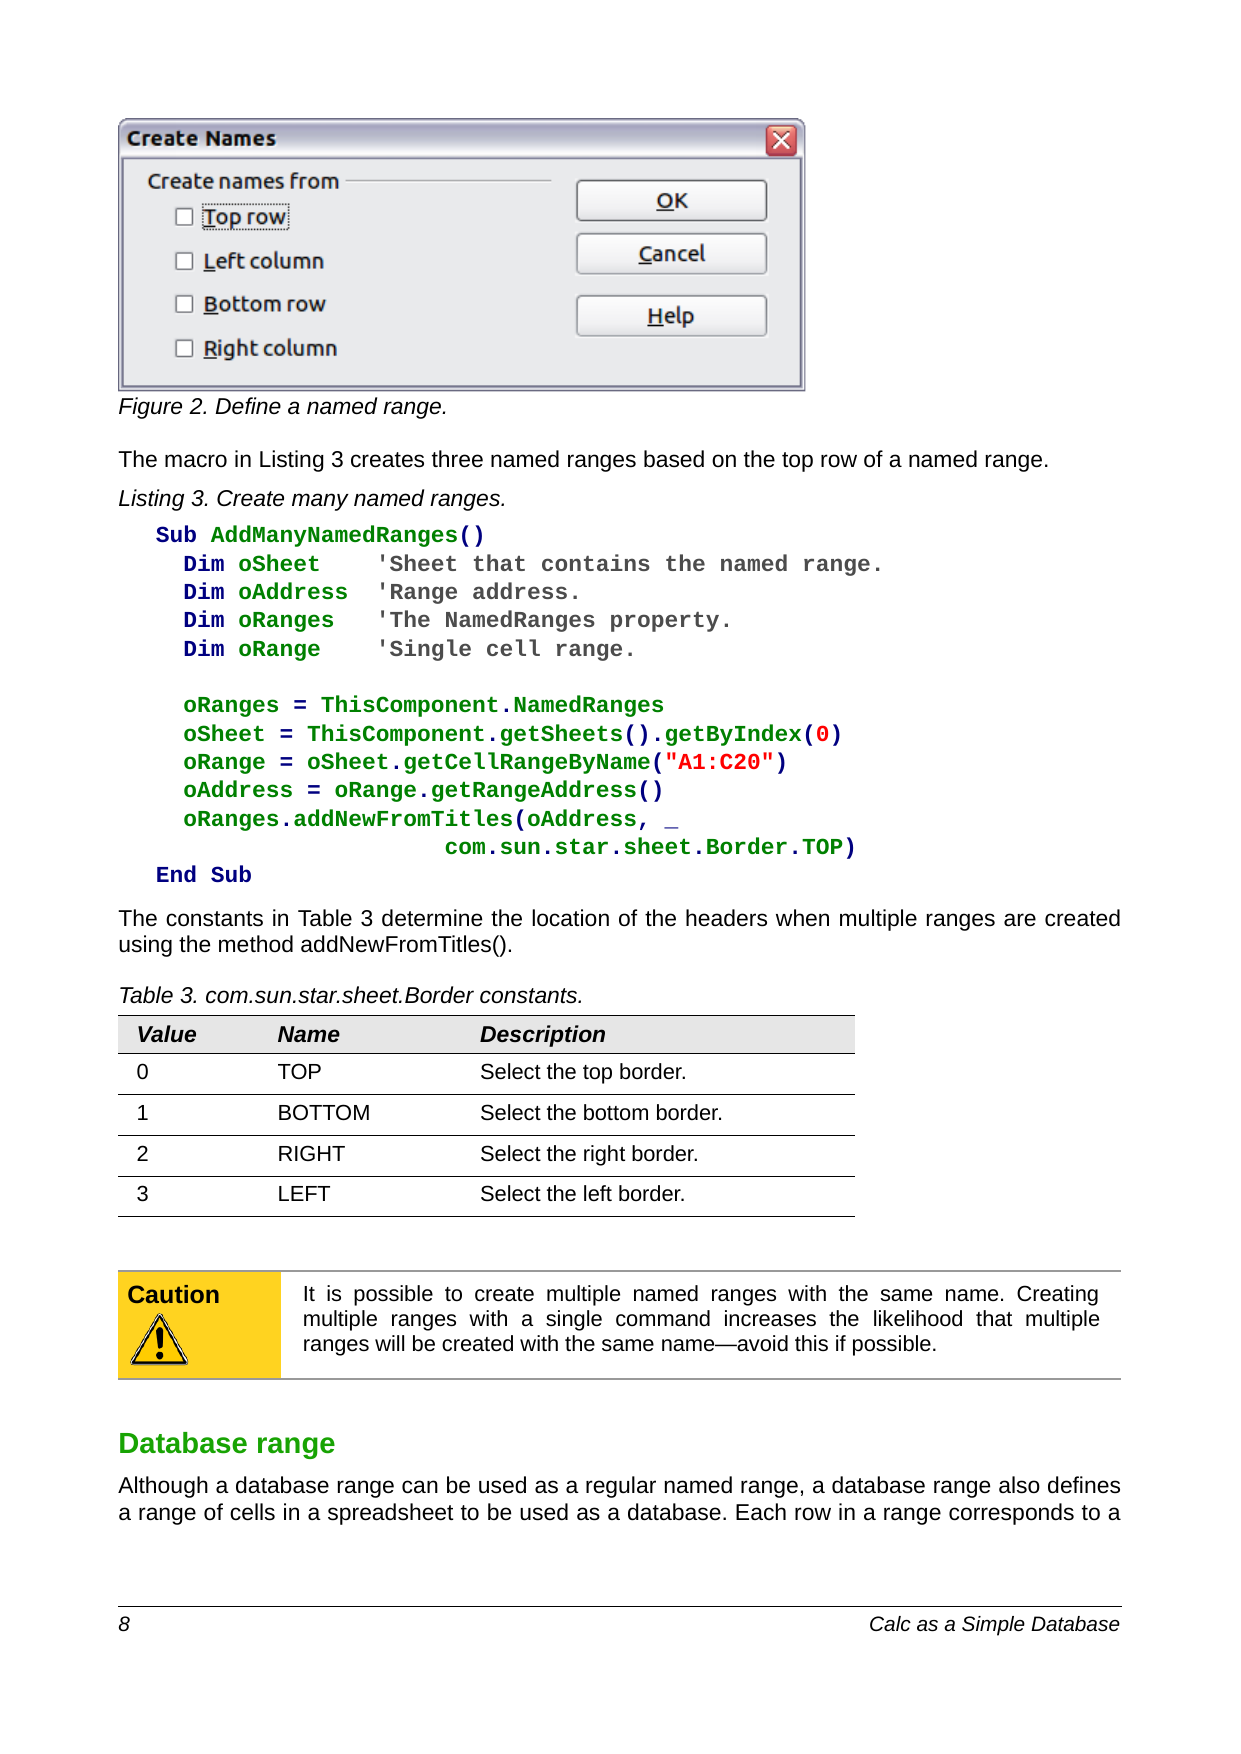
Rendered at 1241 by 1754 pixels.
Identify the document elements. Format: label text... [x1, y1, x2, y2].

text Table 3. com.sun.star.sheet.Border constants. [118, 982, 1122, 1009]
text oAddress = oRange.getRangeAddress() [156, 779, 1092, 805]
text Sub AddManyNamedRanges() [156, 524, 1092, 550]
table_cell Select the right border. [462, 1136, 855, 1176]
table_cell Select the left border. [462, 1177, 855, 1216]
text Dim oRange 'Single cell range. [156, 637, 1092, 663]
text The macro in Listing 3 creates three named ranges based on the top row of a named range. [118, 446, 1122, 472]
list Listing 3. Create many named ranges. [118, 485, 1122, 511]
text com.sun.star.sheet.Border.TOP) [156, 836, 1092, 861]
text Dim oAddress 'Range address. [156, 581, 1092, 606]
text oRanges.addNewFromTitles(oAddress, _ [156, 807, 1092, 833]
table_cell 0 [118, 1054, 259, 1094]
text oRange = oSheet.getCellRangeByName("A1:C20") [156, 751, 1092, 776]
table_header Description [462, 1016, 855, 1053]
table_header Value [118, 1016, 259, 1053]
text Figure 2. Define a named range. [118, 393, 806, 419]
picture [118, 118, 806, 393]
table_cell BOTTOM [259, 1095, 462, 1135]
table_cell 2 [118, 1136, 259, 1176]
table_header Name [259, 1016, 462, 1053]
text oSheet = ThisComponent.getSheets().getByIndex(0) [156, 722, 1092, 748]
table_cell Select the bottom border. [462, 1095, 855, 1135]
table_header It is possible to create multiple named ranges with the same name. Creating multiple ranges with a single command increases the likelihood that multiple ranges will be created with the same name—avoid this if possible. [281, 1272, 1121, 1378]
table_cell RIGHT [259, 1136, 462, 1176]
table_header Caution [118, 1272, 281, 1378]
table_cell Select the top border. [462, 1054, 855, 1094]
subtitle Database range [118, 1427, 1122, 1460]
picture [127, 1309, 192, 1369]
text The constants in Table 3 determine the location of the headers when multiple ranges are created using the method addNewFromTitles(). [118, 905, 1122, 957]
table_cell LEFT [259, 1177, 462, 1216]
text Dim oRanges 'The NamedRanges property. [156, 609, 1092, 635]
table_cell 1 [118, 1095, 259, 1135]
table_cell TOP [259, 1054, 462, 1094]
text Although a database range can be used as a regular named range, a database range also defines a range of cells in a spreadsheet to be used as a database. Each row in a range corresponds to a [118, 1472, 1122, 1525]
text Dim oSheet 'Sheet that contains the named range. [156, 552, 1092, 578]
text End Sub [156, 864, 1092, 890]
table_cell 3 [118, 1177, 259, 1216]
text oRanges = ThisComponent.NamedRanges [156, 694, 1092, 720]
